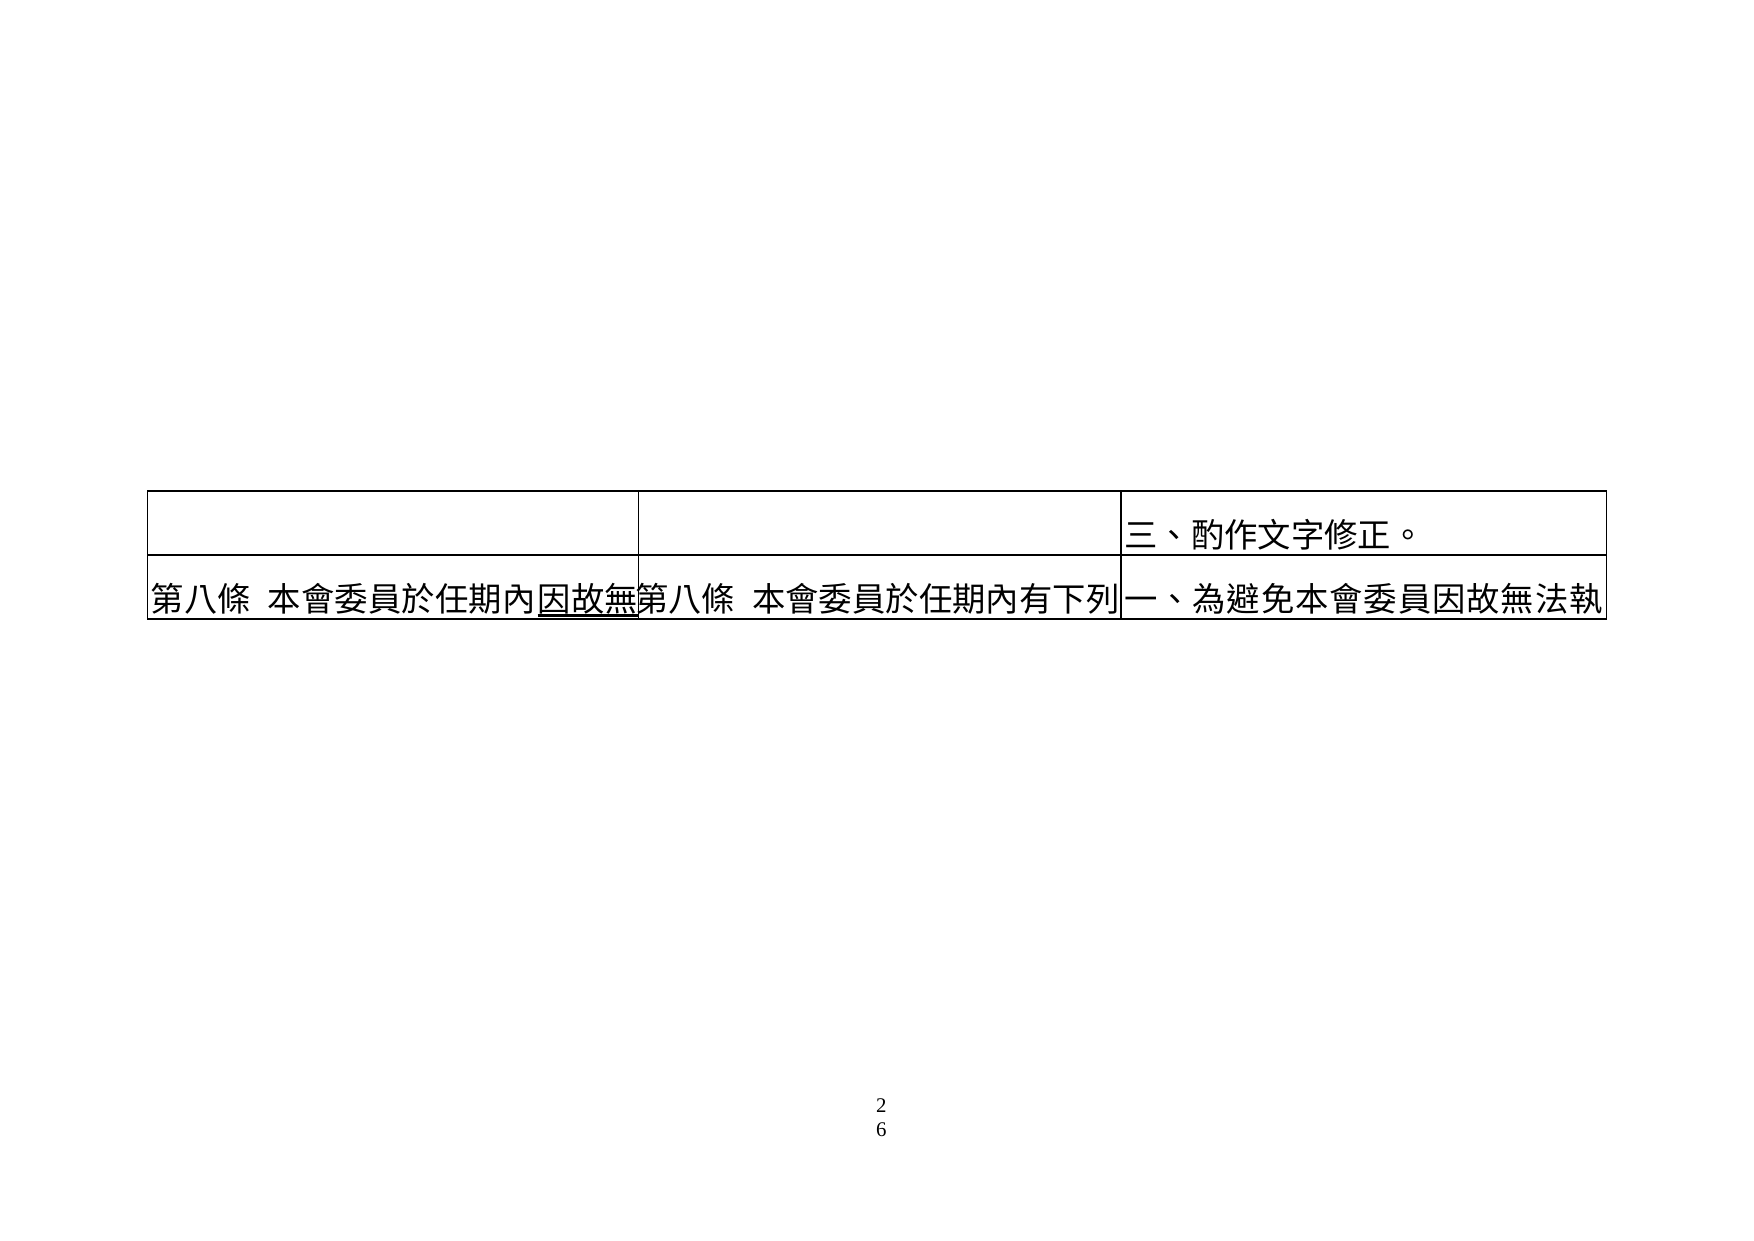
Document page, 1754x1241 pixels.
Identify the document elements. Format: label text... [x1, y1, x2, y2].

table_cell 第五條 本會每二個月召開會議一次；必要時，得召開臨時會議，均由召集人召集並擔任主席。召集人因故不能出席時，應指定委員一人為主席；如未指定，由委員互推一人為主席。 [639, 492, 1120, 554]
table_cell 第五條 本會每學期召開會議一次，必要時得召開臨時會議；會議由召集人召集並擔任主席，召集人因故不能出席時，應指定委員一人為主席；如未指定，由委員互推一人為主席。 [148, 492, 638, 554]
table_cell 第八條 本會委員於任期內因故無法執行職務或有下列情事之一者，本府得予以解聘（派）： 一、與教育局或其所屬機關、學校有買賣、租賃、承攬或其他具有對價之交易行為。 二、向教育局或其所屬機關、學校進行關說或請託。 三、其他經教育局認定有不適任之行為。 [148, 556, 638, 618]
table_cell 三、酌作文字修正。 [1122, 492, 1606, 554]
table_cell 一、為避免本會委員因故無法執 [1122, 556, 1606, 618]
table_cell 第八條 本會委員於任期內有下列情事之一者，得予以解聘（派）： 一 與教育局及所屬機關、學校有商業往來。 二 向教育局及所屬機關、學校進行關說、請託。 三 經營、販賣臺北市中、小學及幼稚園、幼兒園用品。 四 連續三次缺席本會會議。 [639, 556, 1120, 618]
